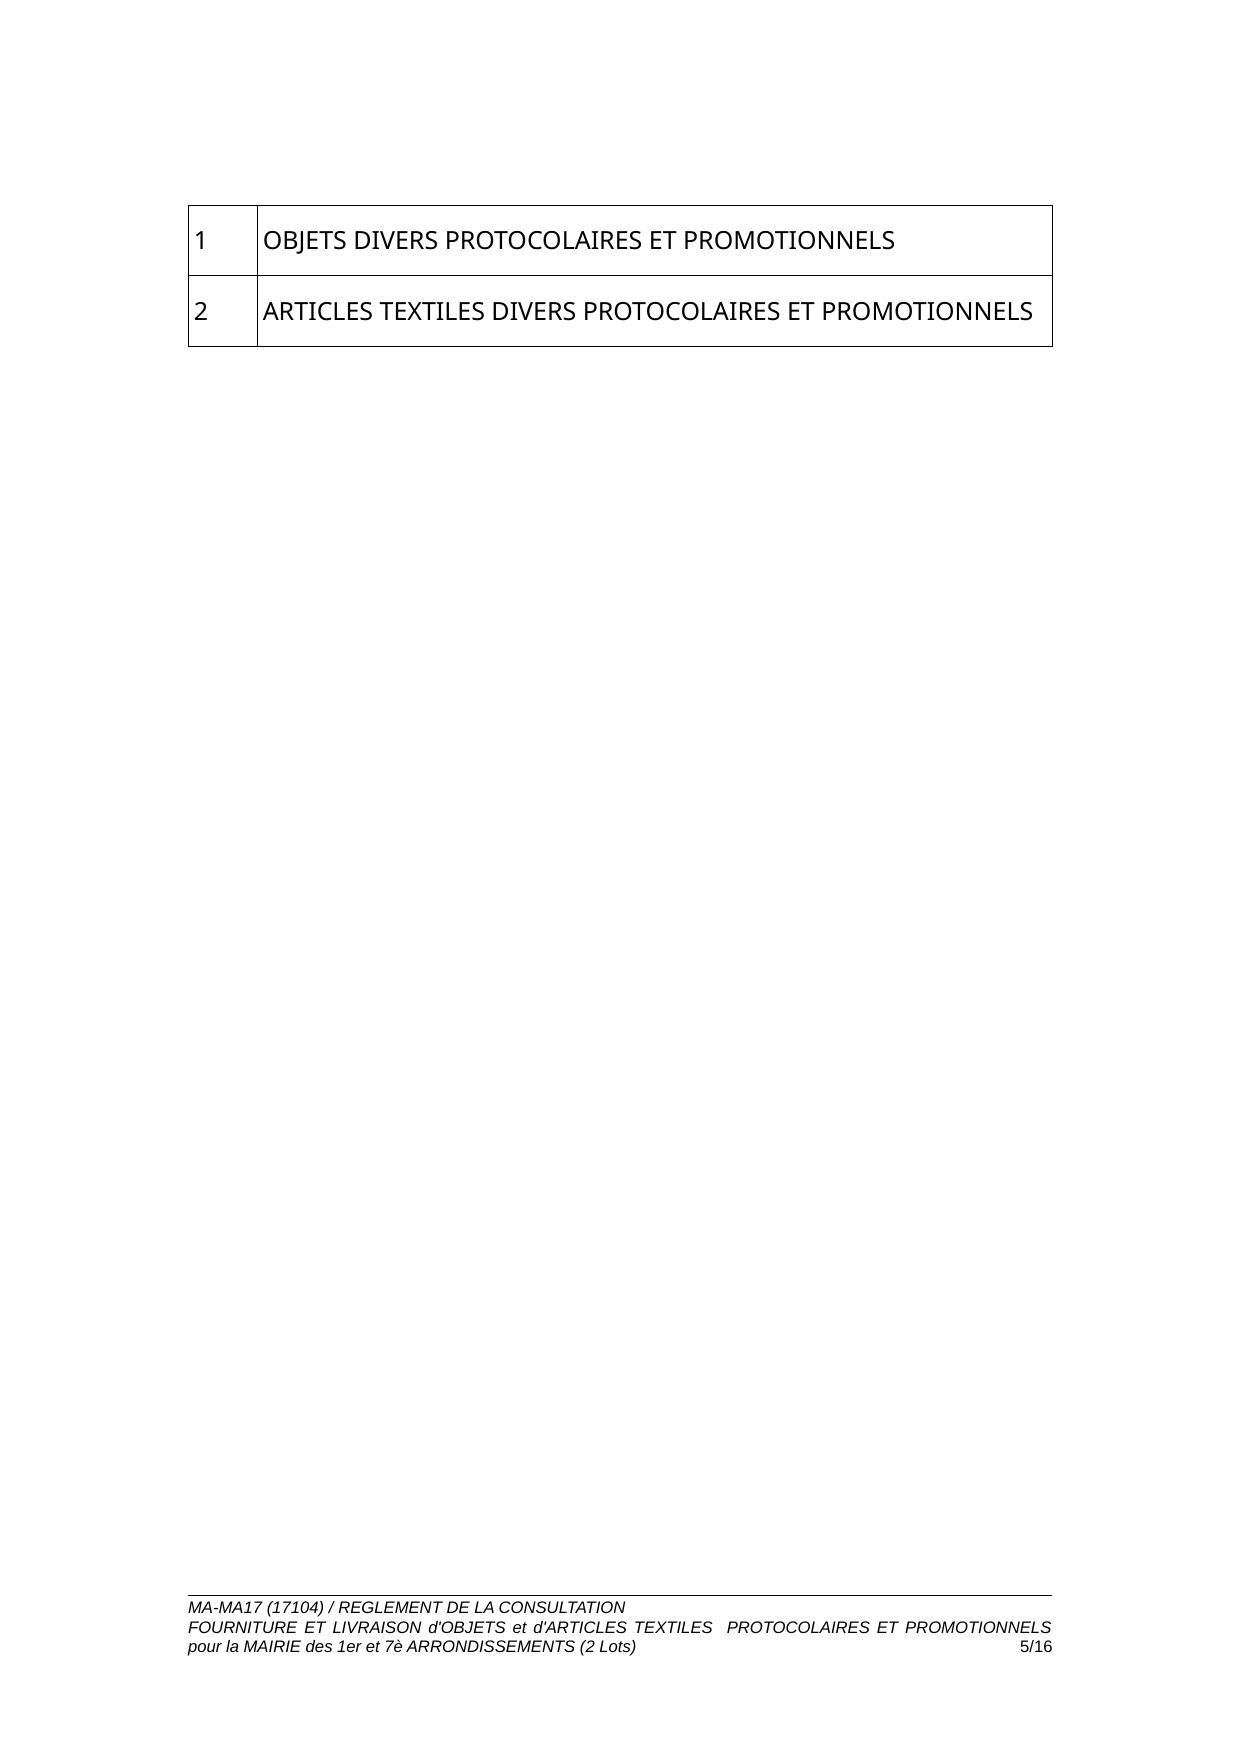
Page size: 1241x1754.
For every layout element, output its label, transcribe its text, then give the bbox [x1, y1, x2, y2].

table_cell OBJETS DIVERS PROTOCOLAIRES ET PROMOTIONNELS [258, 206, 1052, 275]
table_cell ARTICLES TEXTILES DIVERS PROTOCOLAIRES ET PROMOTIONNELS [258, 276, 1052, 346]
table_cell 2 [189, 276, 257, 346]
table_cell 1 [189, 206, 257, 275]
